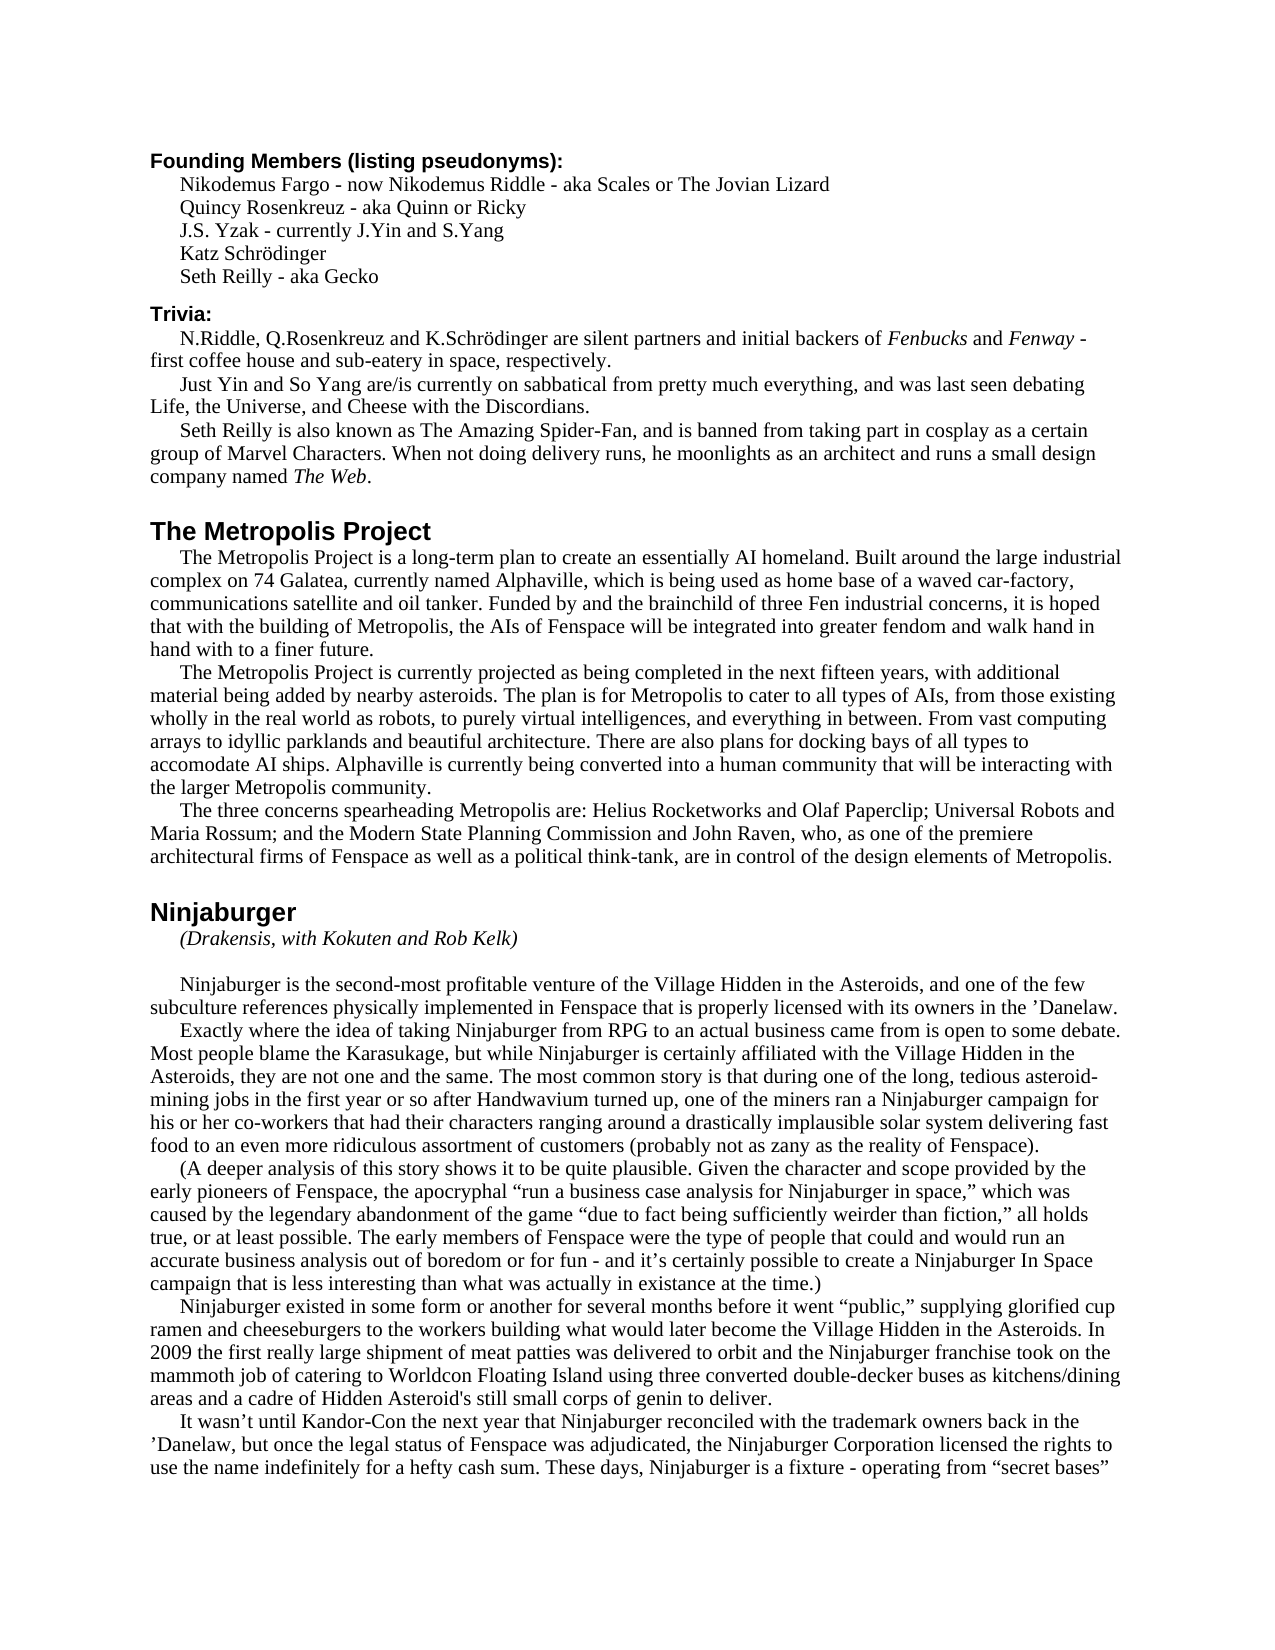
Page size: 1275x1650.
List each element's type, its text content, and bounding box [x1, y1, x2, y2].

text Katz Schrödinger [150, 242, 1125, 265]
text Quincy Rosenkreuz - aka Quinn or Ricky [150, 196, 1125, 219]
subtitle Founding Members (listing pseudonyms): [150, 150, 1125, 173]
subtitle Trivia: [150, 303, 1125, 326]
text Seth Reilly is also known as The Amazing Spider-Fan, and is banned from taking part in cosplay as a certain group of Marvel Characters. When not doing delivery runs, he moonlights as an architect and runs a small design company named The Web. [150, 418, 1125, 487]
text The three concerns spearheading Metropolis are: Helius Rocketworks and Olaf Paperclip; Universal Robots and Maria Rossum; and the Modern State Planning Commission and John Raven, who, as one of the premiere architectural firms of Fenspace as well as a political think-tank, are in control of the design elements of Metropolis. [150, 799, 1125, 868]
text Nikodemus Fargo - now Nikodemus Riddle - aka Scales or The Jovian Lizard [150, 173, 1125, 196]
text (A deeper analysis of this story shows it to be quite plausible. Given the character and scope provided by the early pioneers of Fenspace, the apocryphal “run a business case analysis for Ninjaburger in space,” which was caused by the legendary abandonment of the game “due to fact being sufficiently weirder than fiction,” all holds true, or at least possible. The early members of Fenspace were the type of people that could and would run an accurate business analysis out of boredom or for fun - and it’s certainly possible to create a Ninjaburger In Space campaign that is less interesting than what was actually in existance at the time.) [150, 1157, 1125, 1295]
subtitle The Metropolis Project [150, 517, 1125, 546]
text (Drakensis, with Kokuten and Rob Kelk) [150, 927, 1125, 950]
text N.Riddle, Q.Rosenkreuz and K.Schrödinger are silent partners and initial backers of Fenbucks and Fenway - first coffee house and sub-eatery in space, respectively. [150, 326, 1125, 372]
text Just Yin and So Yang are/is currently on sabbatical from pretty much everything, and was last seen debating Life, the Universe, and Cheese with the Discordians. [150, 372, 1125, 418]
text Ninjaburger is the second-most profitable venture of the Village Hidden in the Asteroids, and one of the few subculture references physically implemented in Fenspace that is properly licensed with its owners in the ’Danelaw. [150, 973, 1125, 1019]
text The Metropolis Project is currently projected as being completed in the next fifteen years, with additional material being added by nearby asteroids. The plan is for Metropolis to cater to all types of AIs, from those existing wholly in the real world as robots, to purely virtual intelligences, and everything in between. From vast computing arrays to idyllic parklands and beautiful architecture. There are also plans for docking bays of all types to accomodate AI ships. Alphaville is currently being converted into a human community that will be interacting with the larger Metropolis community. [150, 661, 1125, 799]
subtitle Ninjaburger [150, 898, 1125, 927]
text Seth Reilly - aka Gecko [150, 265, 1125, 288]
text J.S. Yzak - currently J.Yin and S.Yang [150, 219, 1125, 242]
text It wasn’t until Kandor-Con the next year that Ninjaburger reconciled with the trademark owners back in the ’Danelaw, but once the legal status of Fenspace was adjudicated, the Ninjaburger Corporation licensed the rights to use the name indefinitely for a hefty cash sum. These days, Ninjaburger is a fixture - operating from “secret bases” [150, 1410, 1125, 1479]
text The Metropolis Project is a long-term plan to create an essentially AI homeland. Built around the large industrial complex on 74 Galatea, currently named Alphaville, which is being used as home base of a waved car-factory, communications satellite and oil tanker. Funded by and the brainchild of three Fen industrial concerns, it is hoped that with the building of Metropolis, the AIs of Fenspace will be integrated into greater fendom and walk hand in hand with to a finer future. [150, 546, 1125, 661]
text Ninjaburger existed in some form or another for several months before it went “public,” supplying glorified cup ramen and cheeseburgers to the workers building what would later become the Village Hidden in the Asteroids. In 2009 the first really large shipment of meat patties was delivered to orbit and the Ninjaburger franchise took on the mammoth job of catering to Worldcon Floating Island using three converted double-decker buses as kitchens/dining areas and a cadre of Hidden Asteroid's still small corps of genin to deliver. [150, 1295, 1125, 1410]
text Exactly where the idea of taking Ninjaburger from RPG to an actual business came from is open to some debate. Most people blame the Karasukage, but while Ninjaburger is certainly affiliated with the Village Hidden in the Asteroids, they are not one and the same. The most common story is that during one of the long, tedious asteroid-mining jobs in the first year or so after Handwavium turned up, one of the miners ran a Ninjaburger campaign for his or her co-workers that had their characters ranging around a drastically implausible solar system delivering fast food to an even more ridiculous assortment of customers (probably not as zany as the reality of Fenspace). [150, 1019, 1125, 1157]
